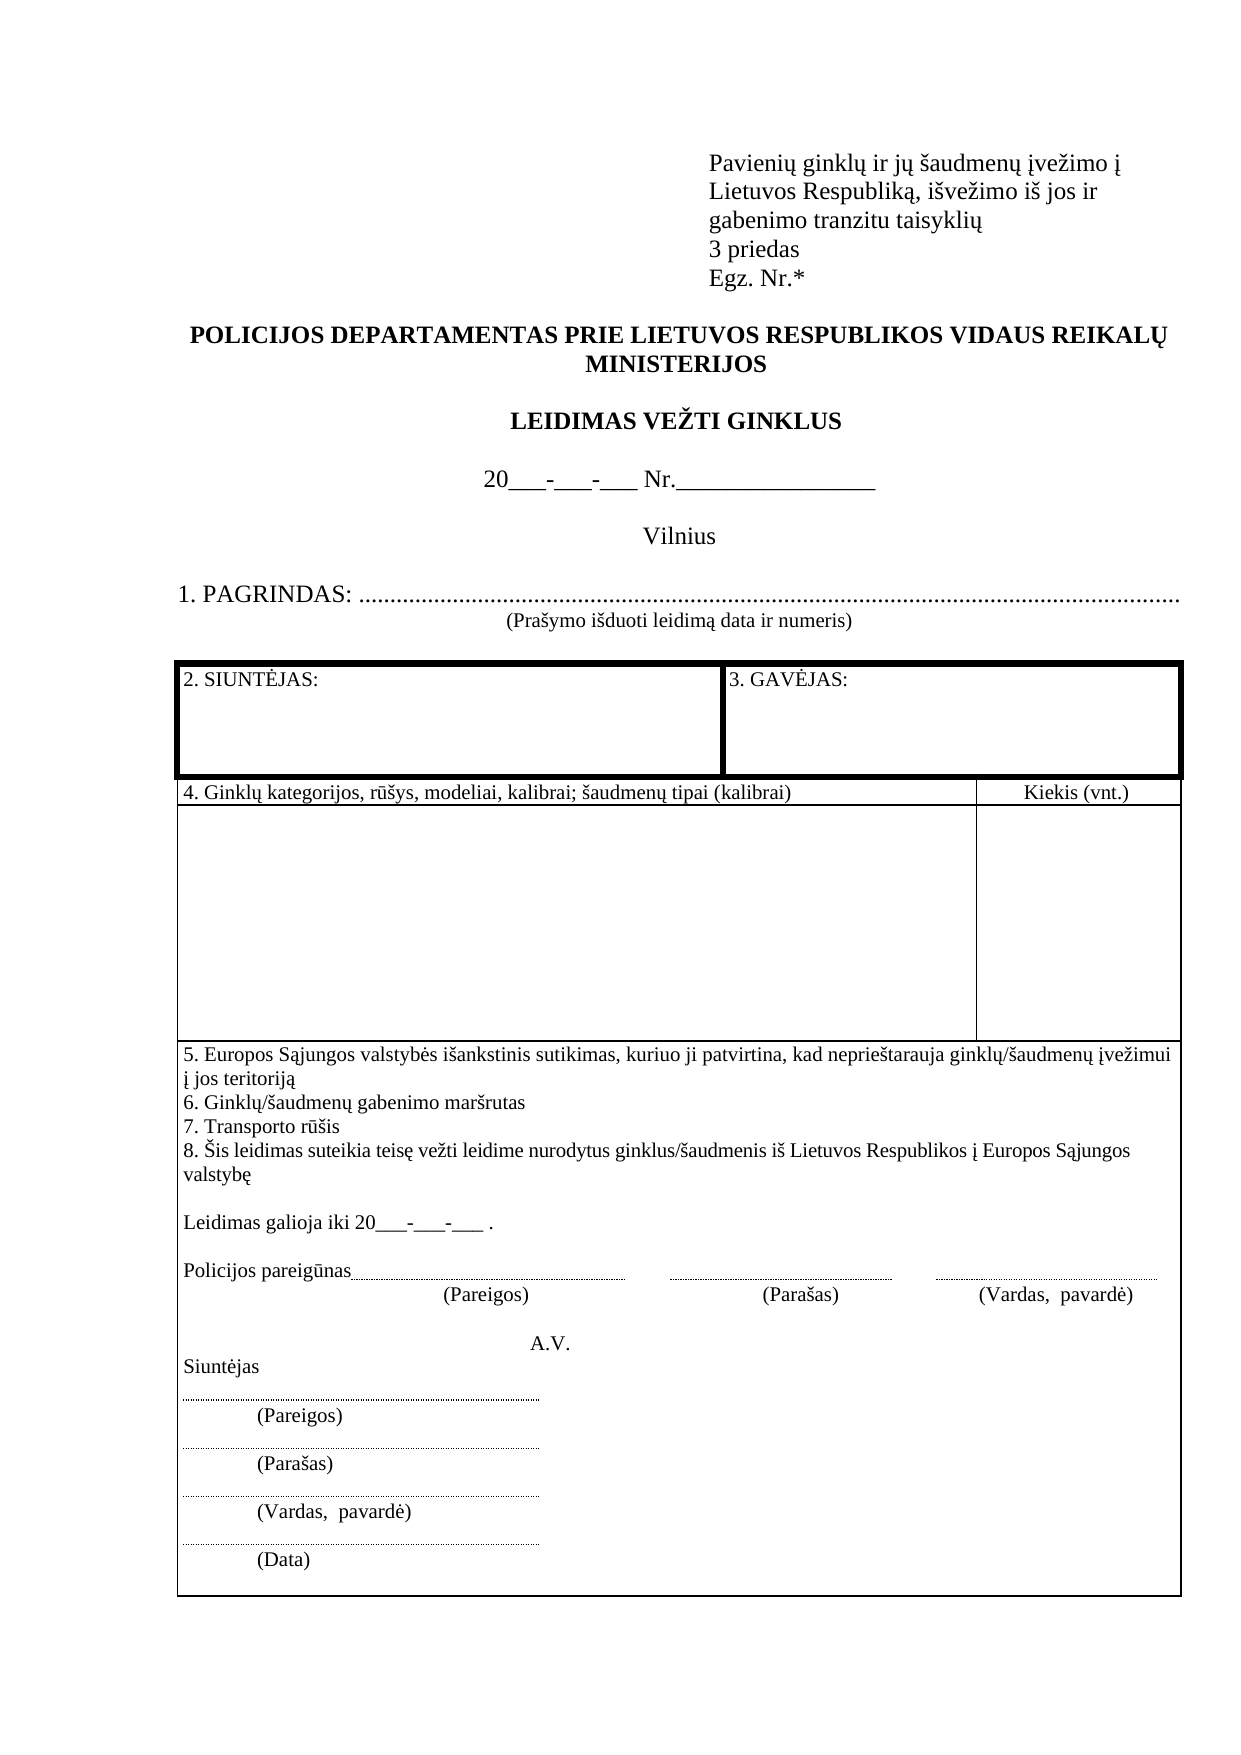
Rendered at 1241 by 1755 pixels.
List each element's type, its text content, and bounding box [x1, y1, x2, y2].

table_cell [496, 725, 720, 749]
table_cell 4. Ginklų kategorijos, rūšys, modeliai, kalibrai; šaudmenų tipai (kalibrai) [178, 780, 976, 804]
text 20___-___-___ Nr. [177, 464, 1181, 493]
table_cell [178, 806, 976, 1040]
table_cell Leidimas galioja iki 20___-___-___ . Policijos pareigūnas (Pareigos) (Parašas) (Vardas, pavardė) A.V. Siuntėjas (Pareigos) (Parašas) (Vardas, pavardė) (Data) [178, 1210, 1180, 1595]
table_cell [180, 725, 496, 749]
text Egz. Nr.* [177, 263, 1181, 291]
table_cell Kiekis (vnt.) [977, 780, 1180, 804]
text Lietuvos Respubliką, išvežimo iš jos ir [177, 176, 1181, 205]
table_cell [1048, 750, 1178, 773]
table_cell [496, 750, 720, 773]
text LEIDIMAS VEŽTI GINKLUS [177, 406, 1181, 435]
table_header 3. GAVĖJAS: [726, 667, 1178, 725]
text Pavienių ginklų ir jų šaudmenų įvežimo į [709, 148, 1181, 176]
table_cell [977, 806, 1180, 1040]
text gabenimo tranzitu taisyklių [177, 205, 1181, 234]
text (Prašymo išduoti leidimą data ir numeris) [177, 608, 1181, 632]
table_cell [726, 725, 1048, 749]
text 3 priedas [177, 234, 1181, 263]
table_cell [1048, 725, 1178, 749]
text POLICIJOS DEPARTAMENTAS PRIE LIETUVOS RESPUBLIKOS VIDAUS REIKALŲ MINISTERIJOS [177, 320, 1181, 378]
table_cell [726, 750, 1048, 773]
text 1. PAGRINDAS: [177, 579, 1181, 608]
table_header 2. SIUNTĖJAS: [180, 667, 720, 725]
text Vilnius [177, 521, 1181, 550]
table_cell 5. Europos Sąjungos valstybės išankstinis sutikimas, kuriuo ji patvirtina, kad neprieštarauja ginklų/šaudmenų įvežimui į jos teritoriją 6. Ginklų/šaudmenų gabenimo maršrutas 7. Transporto rūšis 8. Šis leidimas suteikia teisę vežti leidime nurodytus ginklus/šaudmenis iš Lietuvos Respublikos į Europos Sąjungos valstybę [178, 1042, 1180, 1210]
table_cell [180, 750, 496, 773]
